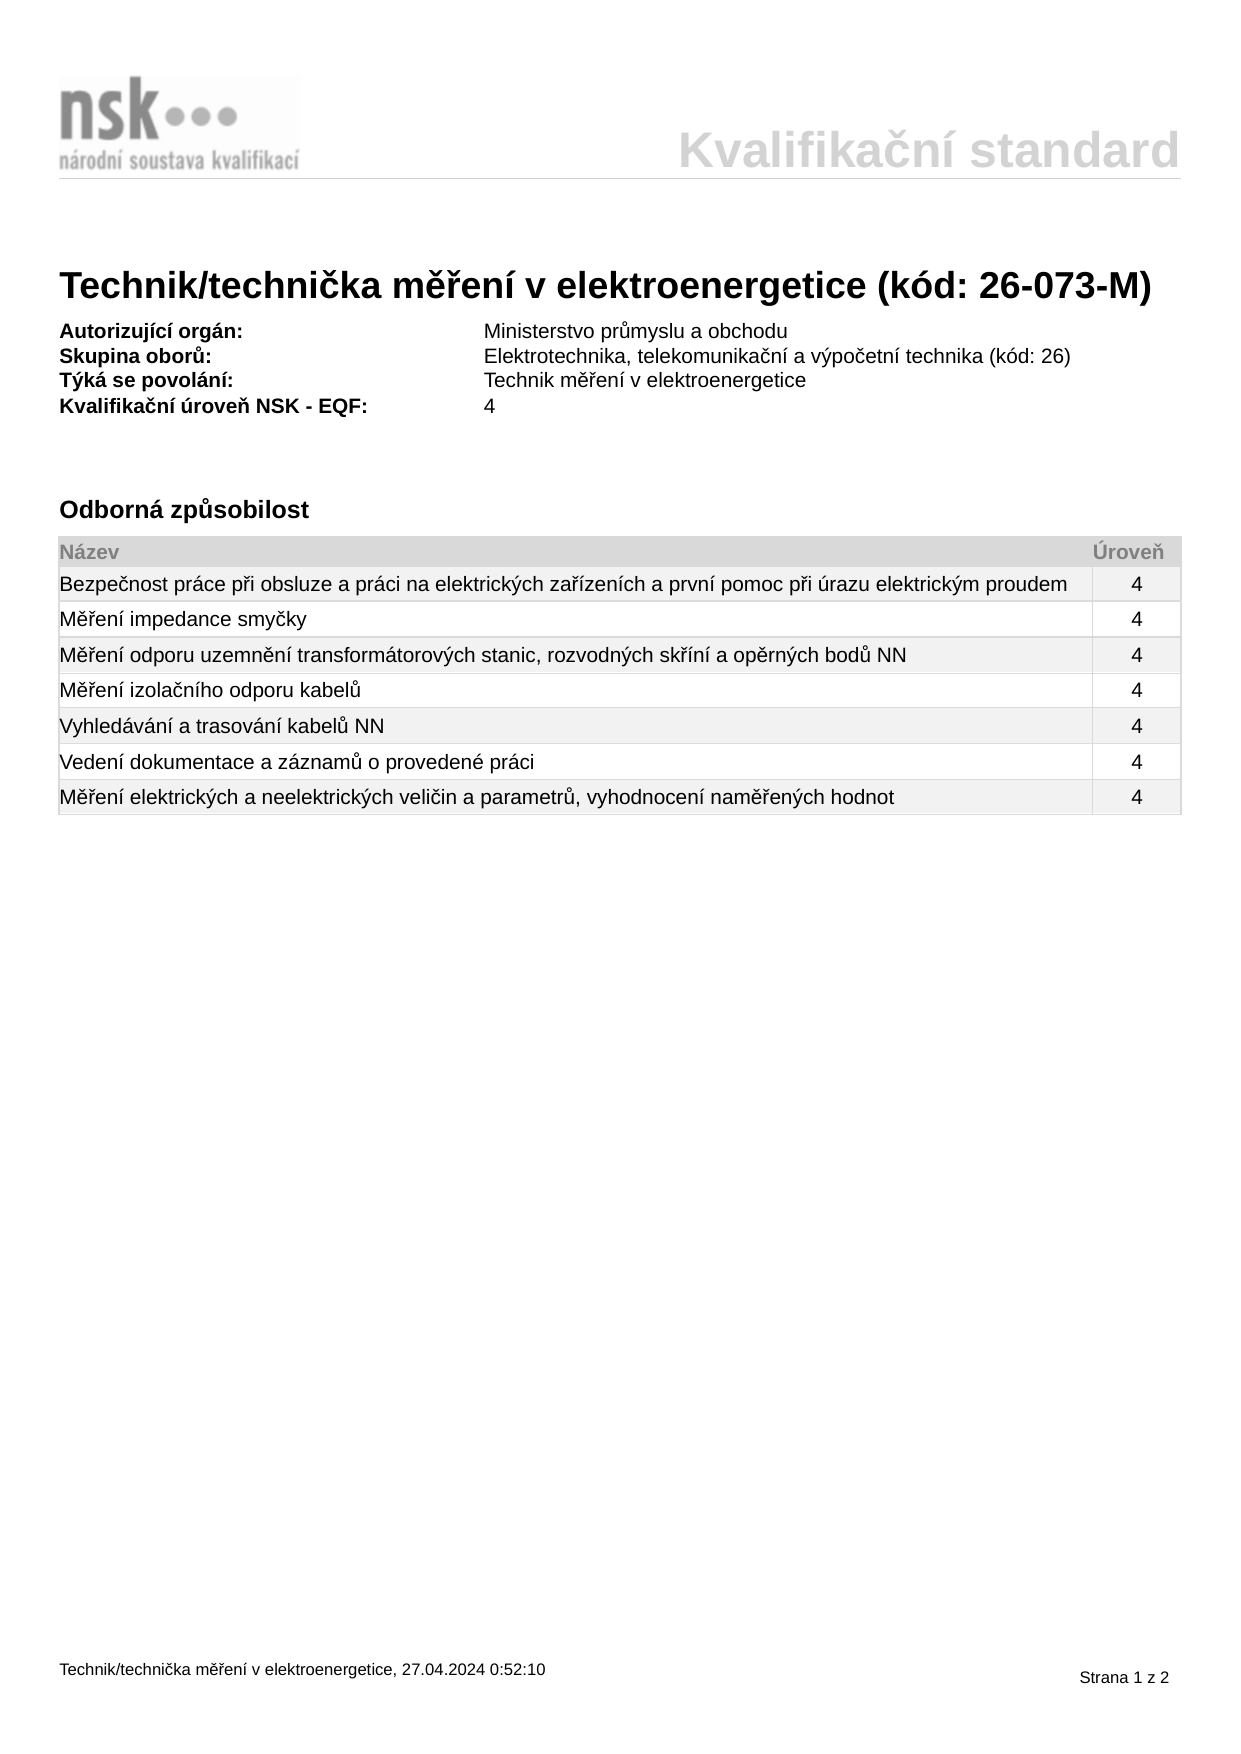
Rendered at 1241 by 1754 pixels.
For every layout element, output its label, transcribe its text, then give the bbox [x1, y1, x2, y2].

table_cell Technik/technička měření v elektroenergetice, 27.04.2024 0:52:10 [59, 1660, 862, 1696]
table_cell Ministerstvo průmyslu a obchodu [484, 319, 1181, 344]
table_cell [862, 524, 1093, 536]
table_cell [620, 418, 626, 489]
table_cell Název [60, 537, 1092, 566]
table_cell [59, 307, 483, 319]
table_cell Skupina oborů: [59, 344, 483, 368]
table_cell [620, 815, 626, 1113]
table_cell 4 [484, 394, 1181, 417]
table_cell [862, 307, 1093, 319]
table_cell 4 [1093, 780, 1180, 813]
table_cell Měření izolačního odporu kabelů [60, 674, 1092, 707]
table_cell [626, 815, 862, 1113]
table_cell [626, 524, 862, 536]
table_cell [484, 1386, 620, 1659]
table_cell [626, 418, 862, 489]
table_cell [59, 524, 483, 536]
table_cell [1169, 1386, 1181, 1659]
table_cell [59, 172, 483, 178]
table_cell [59, 1114, 483, 1386]
table_cell [1169, 1114, 1181, 1386]
table_cell [626, 1386, 862, 1659]
table_cell Autorizující orgán: [59, 319, 483, 343]
table_cell [620, 1386, 626, 1659]
table_cell Měření impedance smyčky [60, 602, 1092, 636]
table_cell 4 [1093, 567, 1180, 600]
table_cell [626, 1114, 862, 1386]
table_cell [1093, 418, 1169, 489]
table_cell [59, 196, 483, 224]
table_cell [484, 196, 620, 224]
table_cell Kvalifikační úroveň NSK - EQF: [59, 394, 483, 417]
table_cell Technik/technička měření v elektroenergetice (kód: 26-073-M) [59, 224, 1181, 307]
table_cell [626, 307, 862, 319]
table_cell Bezpečnost práce při obsluze a práci na elektrických zařízeních a první pomoc při úrazu elektrickým proudem [60, 567, 1092, 600]
table_cell [862, 418, 1093, 489]
table_cell [1093, 196, 1169, 224]
table_cell [1169, 1660, 1181, 1696]
table_cell [1093, 1386, 1169, 1659]
table_cell [862, 815, 1093, 1113]
table_cell [59, 418, 483, 489]
table_cell [59, 179, 1181, 196]
table_cell Úroveň [1093, 537, 1180, 566]
table_cell [620, 307, 626, 319]
table_cell [620, 1114, 626, 1386]
table_cell 4 [1093, 602, 1180, 636]
table_cell [484, 172, 620, 178]
table_cell [1093, 524, 1169, 536]
table_cell [59, 1386, 483, 1659]
table_cell [1169, 196, 1181, 224]
table_cell [59, 815, 483, 1113]
table_cell [484, 1114, 620, 1386]
table_cell [862, 196, 1093, 224]
table_cell [484, 307, 620, 319]
table_cell Vedení dokumentace a záznamů o provedené práci [60, 744, 1092, 779]
table_cell 4 [1093, 744, 1180, 779]
table_cell [1169, 418, 1181, 489]
table_cell [1169, 307, 1181, 319]
table_cell Měření elektrických a neelektrických veličin a parametrů, vyhodnocení naměřených hodnot [60, 780, 1092, 813]
picture [58, 59, 621, 172]
table_cell Vyhledávání a trasování kabelů NN [60, 708, 1092, 743]
table_cell Technik měření v elektroenergetice [484, 368, 1181, 393]
table_cell [1169, 524, 1181, 536]
table_cell [484, 418, 620, 489]
table_cell [620, 524, 626, 536]
table_cell [620, 196, 626, 224]
table_cell [1093, 1114, 1169, 1386]
table_cell Týká se povolání: [59, 368, 483, 392]
table_cell [484, 815, 620, 1113]
table_cell [862, 1386, 1093, 1659]
table_cell [626, 196, 862, 224]
table_cell 4 [1093, 638, 1180, 672]
table_header [621, 59, 626, 172]
table_cell [862, 1114, 1093, 1386]
table_header Kvalifikační standard [626, 59, 1181, 178]
table_cell Odborná způsobilost [59, 489, 1181, 524]
table_cell Elektrotechnika, telekomunikační a výpočetní technika (kód: 26) [484, 344, 1181, 368]
table_cell [1093, 815, 1169, 1113]
table_cell Měření odporu uzemnění transformátorových stanic, rozvodných skříní a opěrných bodů NN [60, 638, 1092, 672]
table_cell 4 [1093, 708, 1180, 743]
table_cell [484, 524, 620, 536]
table_cell Strana 1 z 2 [862, 1660, 1169, 1696]
table_cell [1093, 307, 1169, 319]
table_cell [1169, 815, 1181, 1113]
table_cell 4 [1093, 674, 1180, 707]
